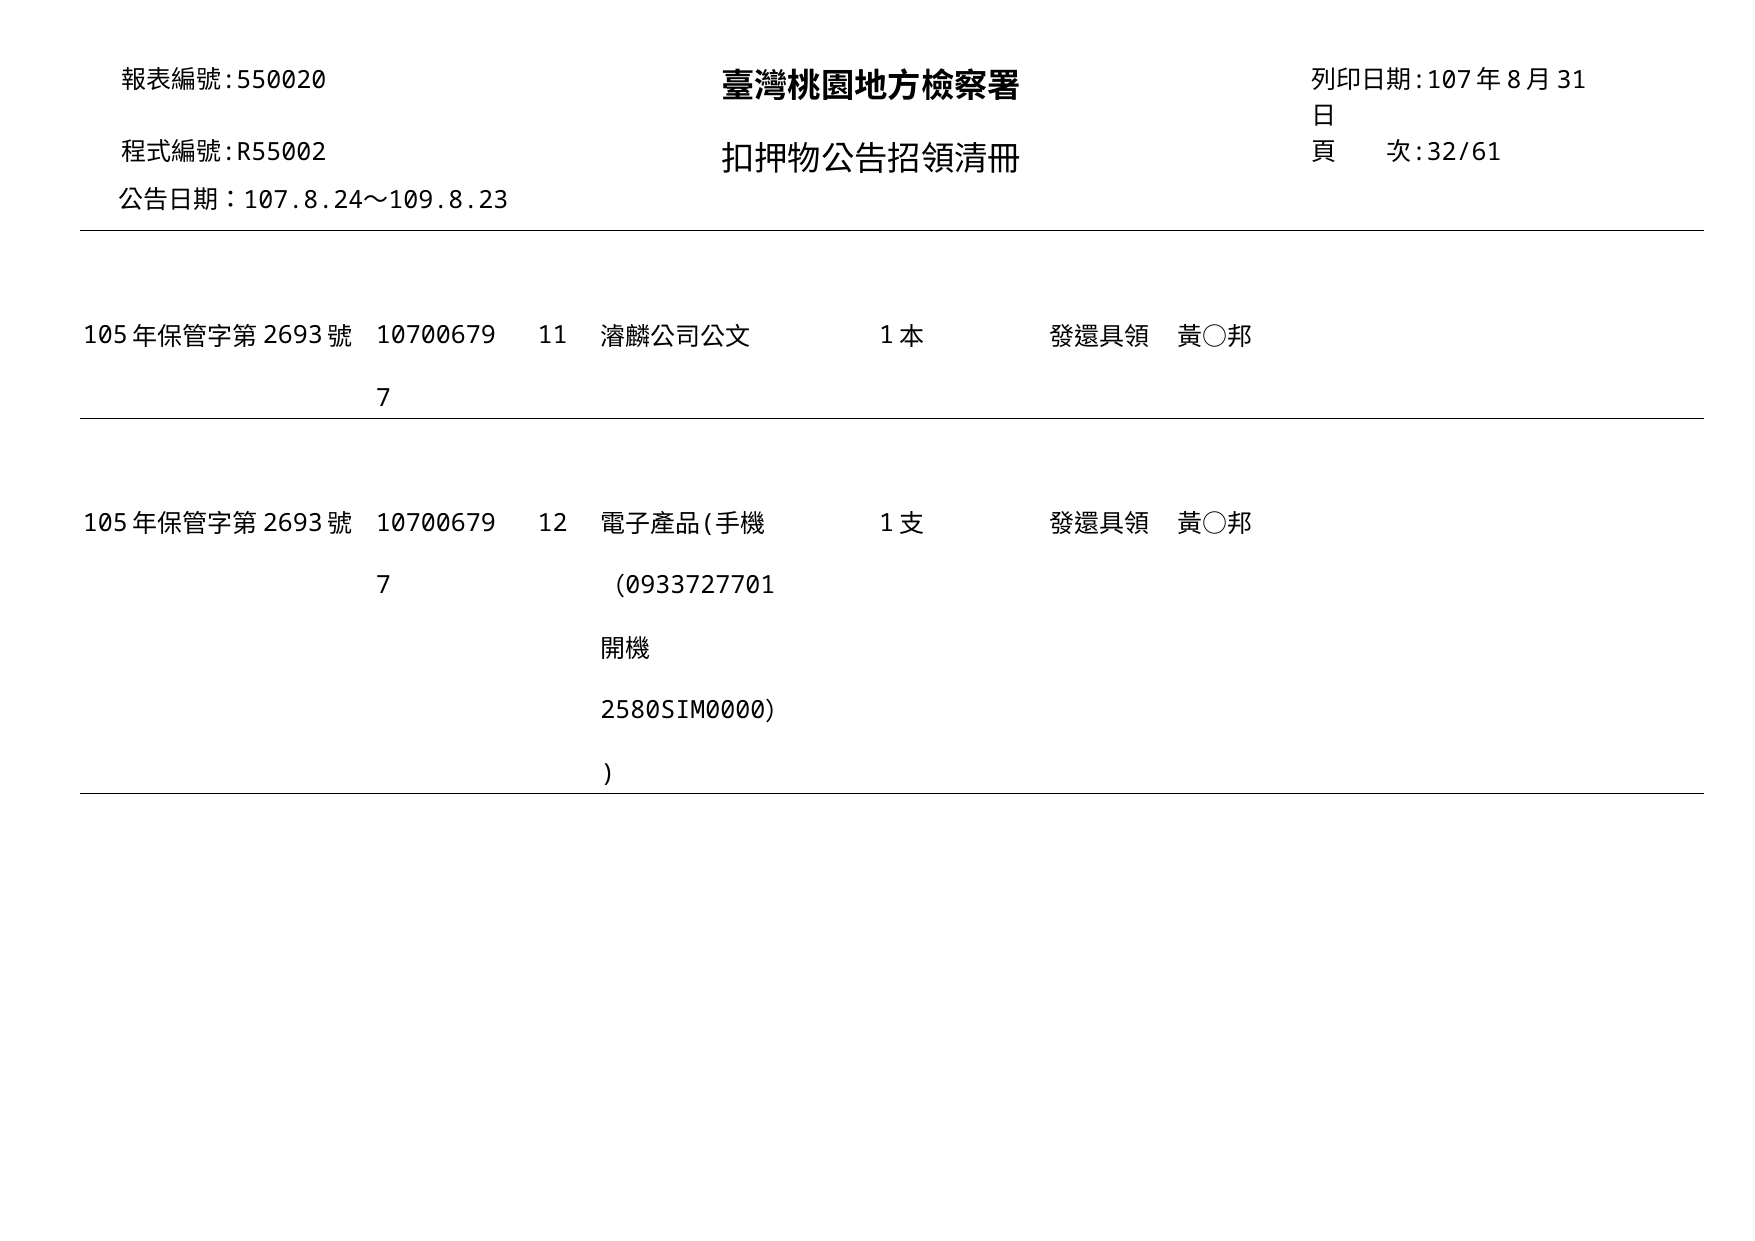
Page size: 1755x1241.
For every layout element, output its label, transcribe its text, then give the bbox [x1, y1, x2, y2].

table_cell 黃○邦 [1175, 419, 1317, 792]
table_cell 12 [507, 419, 597, 792]
table_cell [1317, 231, 1575, 417]
table_cell 濬麟公司公文 [597, 231, 807, 417]
table_cell 107006797 [373, 231, 507, 417]
table_cell 電子產品(手機（0933727701開機2580SIM0000）) [597, 419, 807, 792]
table_cell [1317, 419, 1575, 792]
table_cell 發還具領 [1046, 419, 1175, 792]
table_cell 1支 [808, 419, 927, 792]
table_cell 1本 [808, 231, 927, 417]
table_cell 發還具領 [1046, 231, 1175, 417]
table_cell 105年保管字第2693號 [80, 419, 373, 792]
table_cell 11 [507, 231, 597, 417]
table_cell [927, 231, 1046, 417]
table_cell 黃○邦 [1175, 231, 1317, 417]
table_cell 107006797 [373, 419, 507, 792]
table_cell [1575, 231, 1704, 417]
table_cell 105年保管字第2693號 [80, 231, 373, 417]
table_cell [1575, 419, 1704, 792]
table_cell [927, 419, 1046, 792]
